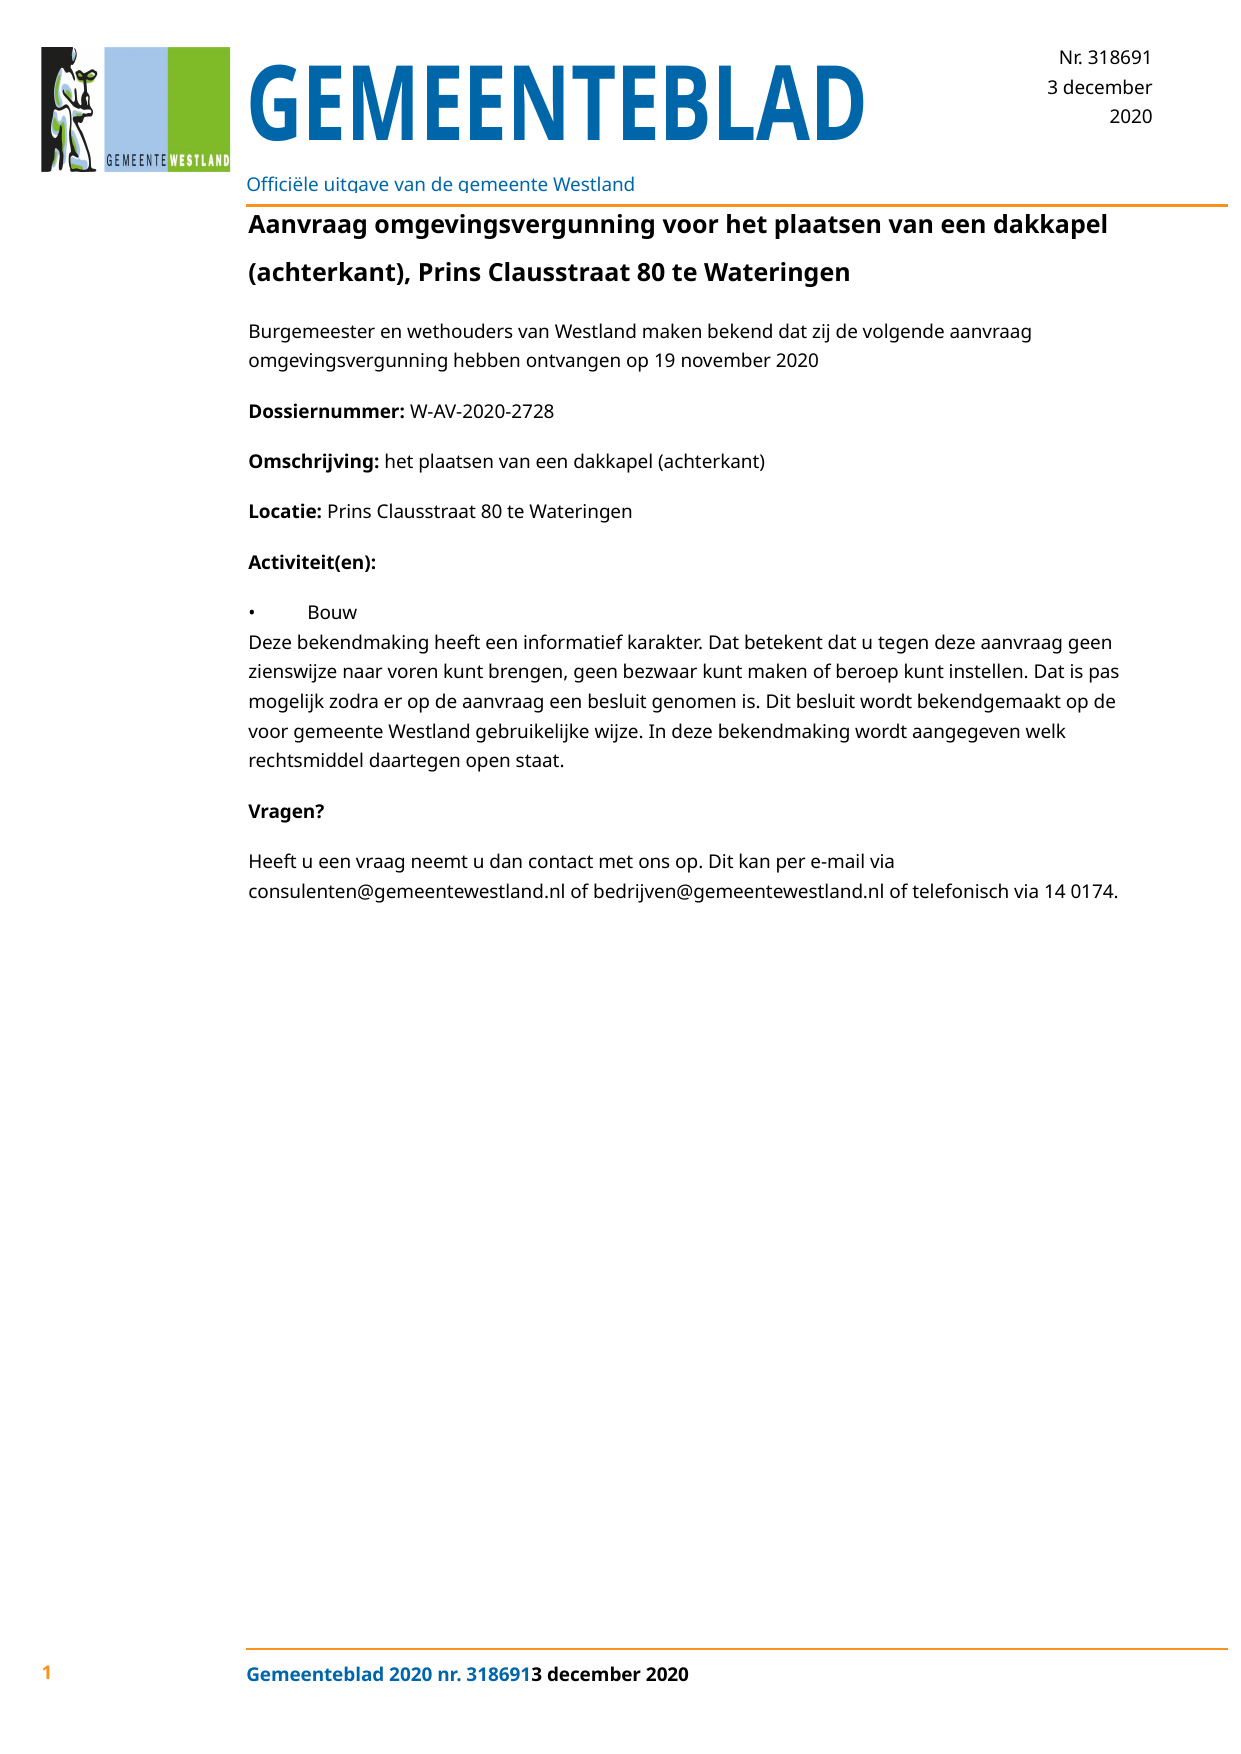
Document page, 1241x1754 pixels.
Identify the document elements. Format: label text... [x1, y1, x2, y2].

text Vragen? [248, 798, 1152, 824]
list Bouw [248, 599, 1152, 625]
text Locatie: Prins Clausstraat 80 te Wateringen [248, 499, 1152, 524]
text Burgemeester en wethouders van Westland maken bekend dat zij de volgende aanvraag omgevingsvergunning hebben ontvangen op 19 november 2020 [248, 318, 1152, 373]
text Heeft u een vraag neemt u dan contact met ons op. Dit kan per e-mail via consulenten@gemeentewestland.nl of bedrijven@gemeentewestland.nl of telefonisch via 14 0174. [248, 848, 1152, 904]
text Dossiernummer: W-AV-2020-2728 [248, 398, 1152, 424]
text Aanvraag omgevingsvergunning voor het plaatsen van een dakkapel (achterkant), Prins Clausstraat 80 te Wateringen [248, 207, 1152, 288]
text Omschrijving: het plaatsen van een dakkapel (achterkant) [248, 448, 1152, 474]
picture [41, 47, 231, 172]
text Activiteit(en): [248, 549, 1152, 575]
text Deze bekendmaking heeft een informatief karakter. Dat betekent dat u tegen deze aanvraag geen zienswijze naar voren kunt brengen, geen bezwaar kunt maken of beroep kunt instellen. Dat is pas mogelijk zodra er op de aanvraag een besluit genomen is. Dit besluit wordt bekendgemaakt op de voor gemeente Westland gebruikelijke wijze. In deze bekendmaking wordt aangegeven welk rechtsmiddel daartegen open staat. [248, 629, 1152, 773]
